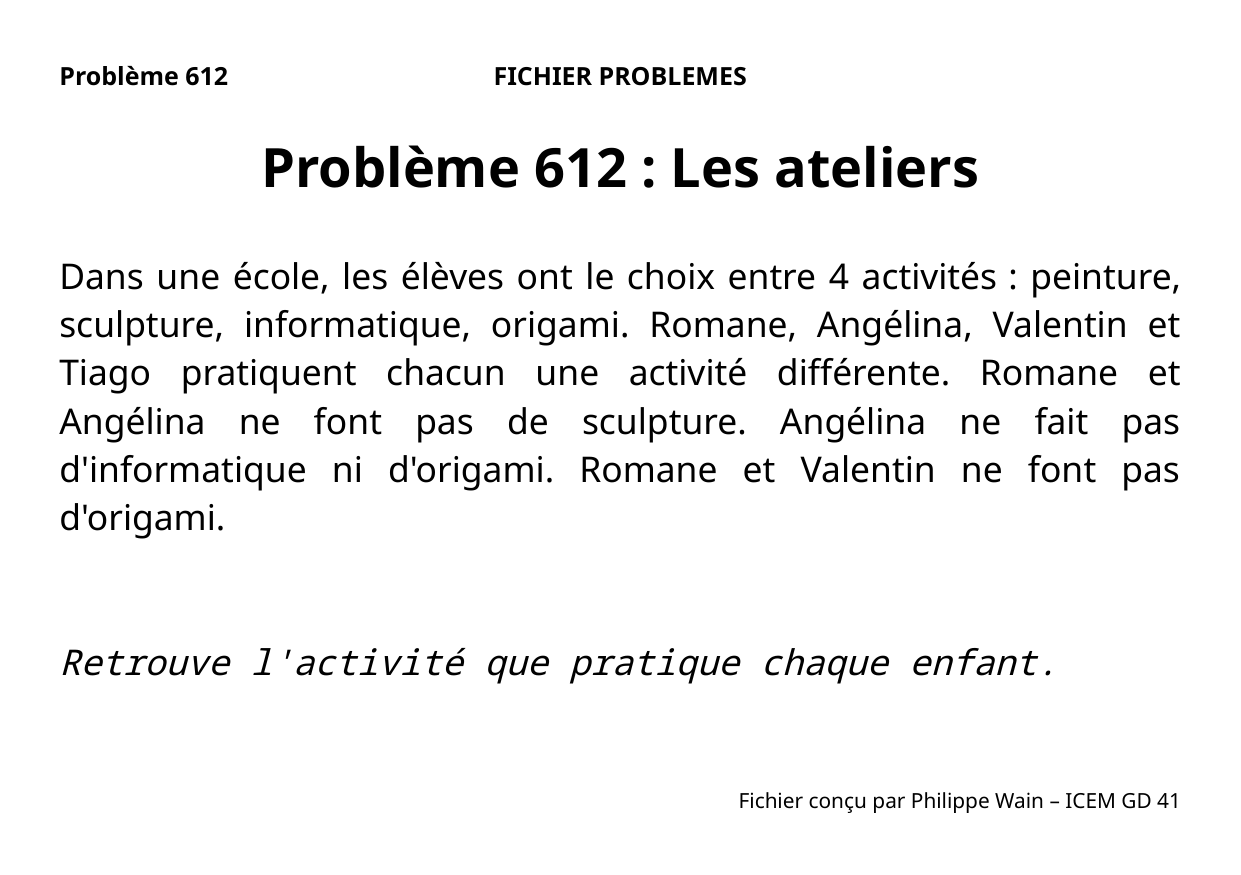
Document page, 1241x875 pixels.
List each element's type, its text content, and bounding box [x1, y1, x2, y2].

text Retrouve l'activité que pratique chaque enfant. [59, 637, 1181, 686]
text Problème 612 : Les ateliers [59, 129, 1181, 203]
text Dans une école, les élèves ont le choix entre 4 activités : peinture, sculpture, informatique, origami. Romane, Angélina, Valentin et Tiago pratiquent chacun une activité différente. Romane et Angélina ne font pas de sculpture. Angélina ne fait pas d'informatique ni d'origami. Romane et Valentin ne font pas d'origami. [59, 251, 1181, 541]
